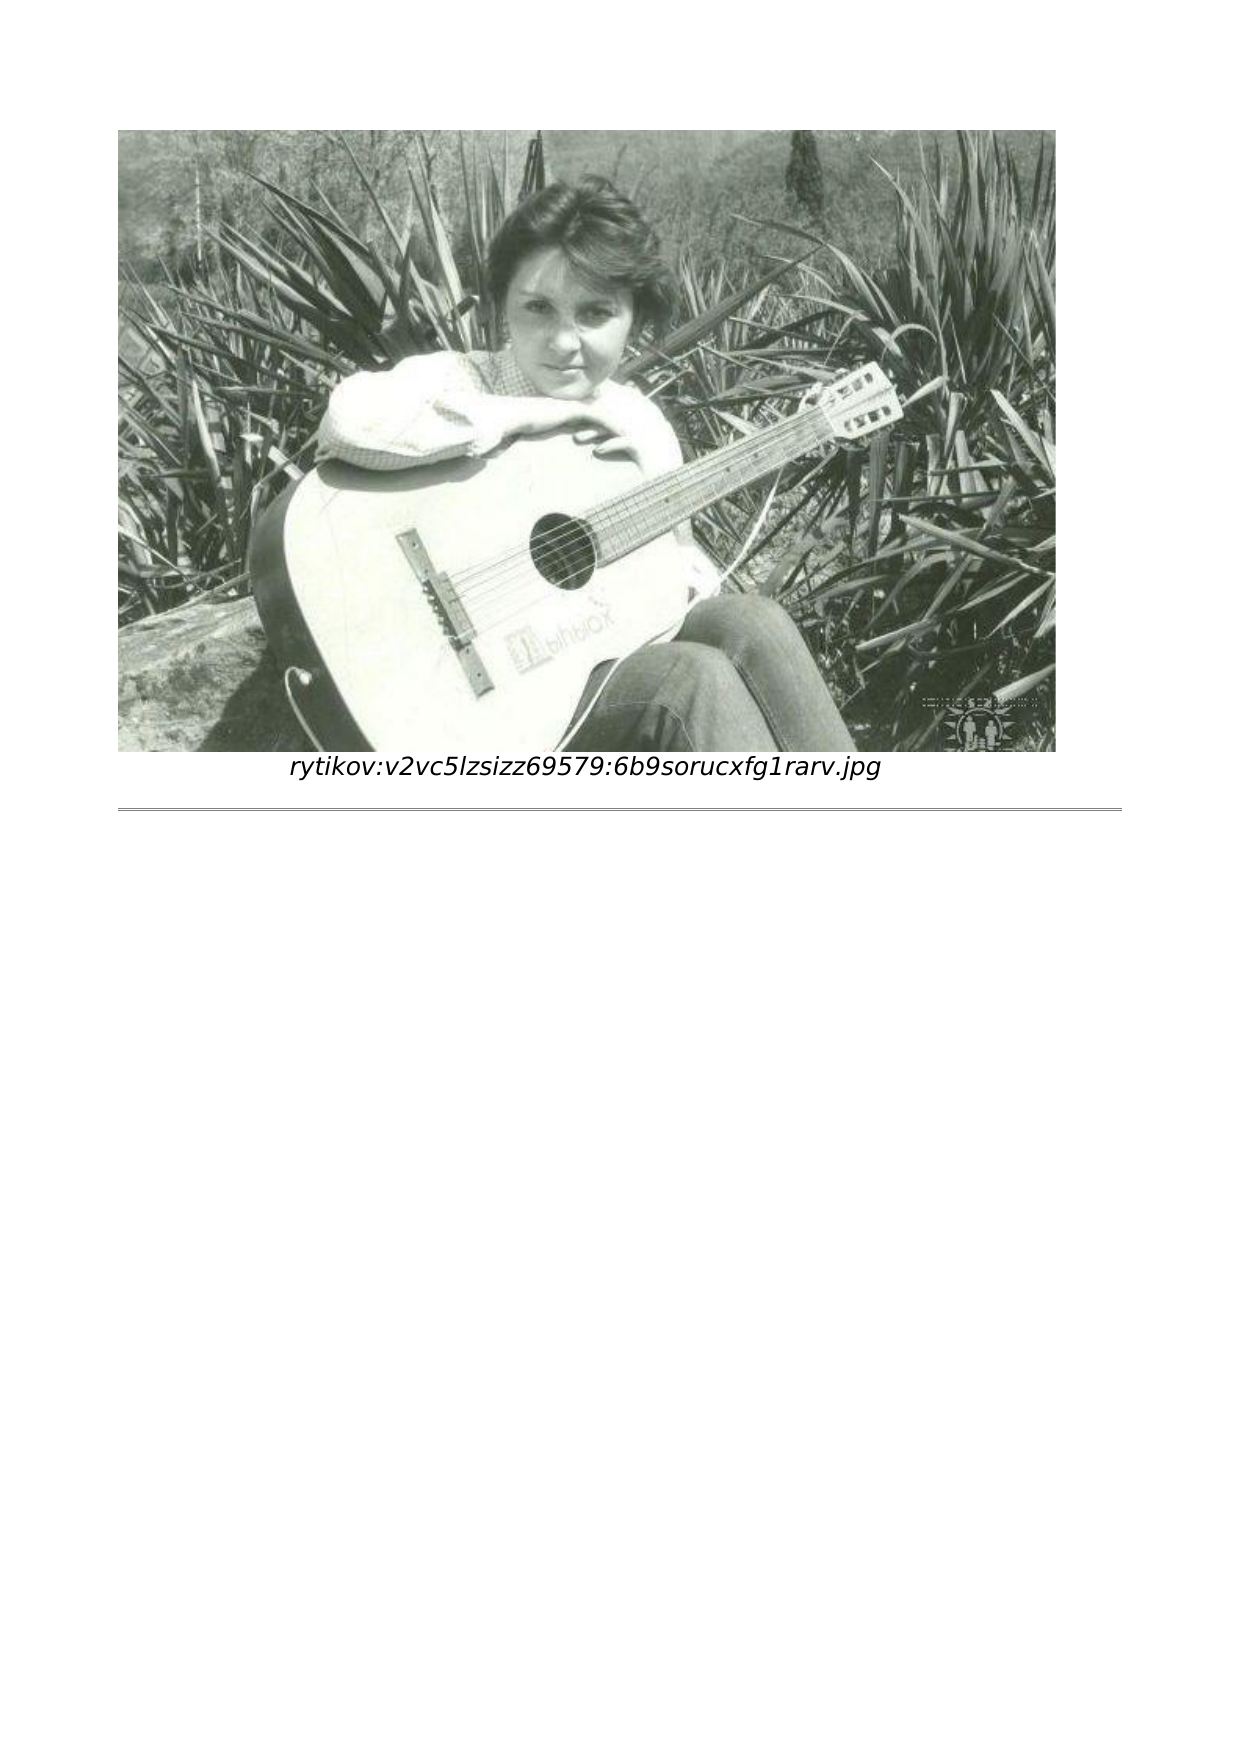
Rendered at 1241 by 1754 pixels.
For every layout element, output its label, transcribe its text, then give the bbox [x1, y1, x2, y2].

text rytikov:v2vc5lzsizz69579:6b9sorucxfg1rarv.jpg [118, 752, 1056, 781]
picture [118, 130, 1056, 752]
